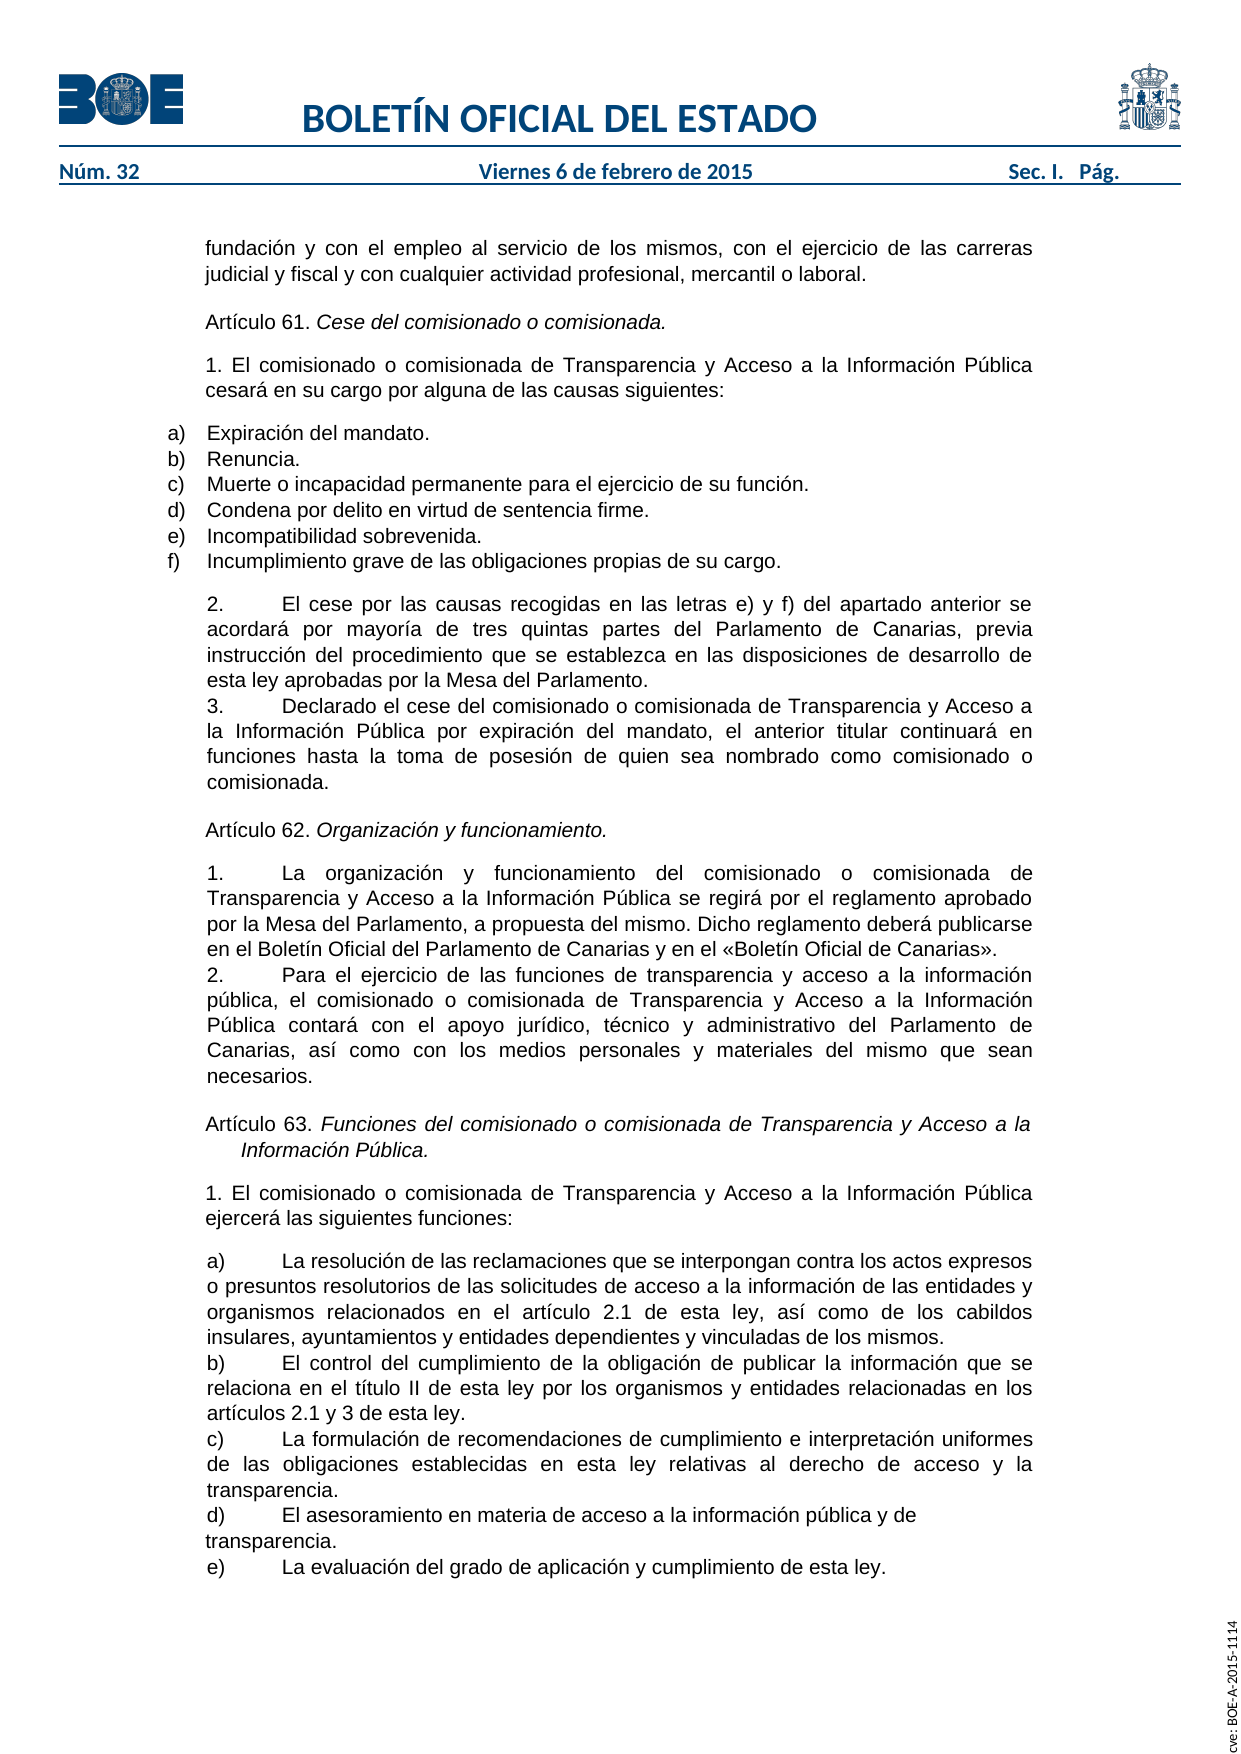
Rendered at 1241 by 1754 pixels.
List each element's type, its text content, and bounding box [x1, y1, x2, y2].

list Incompatibilidad sobrevenida. [167, 524, 1034, 548]
list Muerte o incapacidad permanente para el ejercicio de su función. [167, 472, 1034, 496]
text fundación y con el empleo al servicio de los mismos, con el ejercicio de las carreras judicial y fiscal y con cualquier actividad profesional, mercantil o laboral. [205, 236, 1034, 286]
list Expiración del mandato. [167, 421, 1034, 445]
list La resolución de las reclamaciones que se interpongan contra los actos expresos o presuntos resolutorios de las solicitudes de acceso a la información de las entidades y organismos relacionados en el artículo 2.1 de esta ley, así como de los cabildos insulares, ayuntamientos y entidades dependientes y vinculadas de los mismos. [207, 1249, 1034, 1349]
text Artículo 63. Funciones del comisionado o comisionada de Transparencia y Acceso a la Información Pública. [205, 1112, 1034, 1162]
text 1. El comisionado o comisionada de Transparencia y Acceso a la Información Pública cesará en su cargo por alguna de las causas siguientes: [205, 353, 1034, 402]
text transparencia. [205, 1529, 1034, 1553]
list El cese por las causas recogidas en las letras e) y f) del apartado anterior se acordará por mayoría de tres quintas partes del Parlamento de Canarias, previa instrucción del procedimiento que se establezca en las disposiciones de desarrollo de esta ley aprobadas por la Mesa del Parlamento. [207, 592, 1034, 692]
list Condena por delito en virtud de sentencia firme. [167, 498, 1034, 522]
list La organización y funcionamiento del comisionado o comisionada de Transparencia y Acceso a la Información Pública se regirá por el reglamento aprobado por la Mesa del Parlamento, a propuesta del mismo. Dicho reglamento deberá publicarse en el Boletín Oficial del Parlamento de Canarias y en el «Boletín Oficial de Canarias». [207, 861, 1034, 961]
list El asesoramiento en materia de acceso a la información pública y de [207, 1503, 1034, 1527]
list Incumplimiento grave de las obligaciones propias de su cargo. [167, 549, 1034, 573]
list Renuncia. [167, 446, 1034, 470]
list El control del cumplimiento de la obligación de publicar la información que se relaciona en el título II de esta ley por los organismos y entidades relacionadas en los artículos 2.1 y 3 de esta ley. [207, 1351, 1034, 1425]
list Declarado el cese del comisionado o comisionada de Transparencia y Acceso a la Información Pública por expiración del mandato, el anterior titular continuará en funciones hasta la toma de posesión de quien sea nombrado como comisionado o comisionada. [207, 693, 1034, 793]
list Para el ejercicio de las funciones de transparencia y acceso a la información pública, el comisionado o comisionada de Transparencia y Acceso a la Información Pública contará con el apoyo jurídico, técnico y administrativo del Parlamento de Canarias, así como con los medios personales y materiales del mismo que sean necesarios. [207, 962, 1034, 1088]
list La evaluación del grado de aplicación y cumplimiento de esta ley. [207, 1555, 1034, 1579]
list La formulación de recomendaciones de cumplimiento e interpretación uniformes de las obligaciones establecidas en esta ley relativas al derecho de acceso y la transparencia. [207, 1427, 1034, 1501]
text 1. El comisionado o comisionada de Transparencia y Acceso a la Información Pública ejercerá las siguientes funciones: [205, 1181, 1034, 1230]
text Artículo 61. Cese del comisionado o comisionada. [205, 310, 1034, 334]
text Artículo 62. Organización y funcionamiento. [205, 818, 1034, 842]
